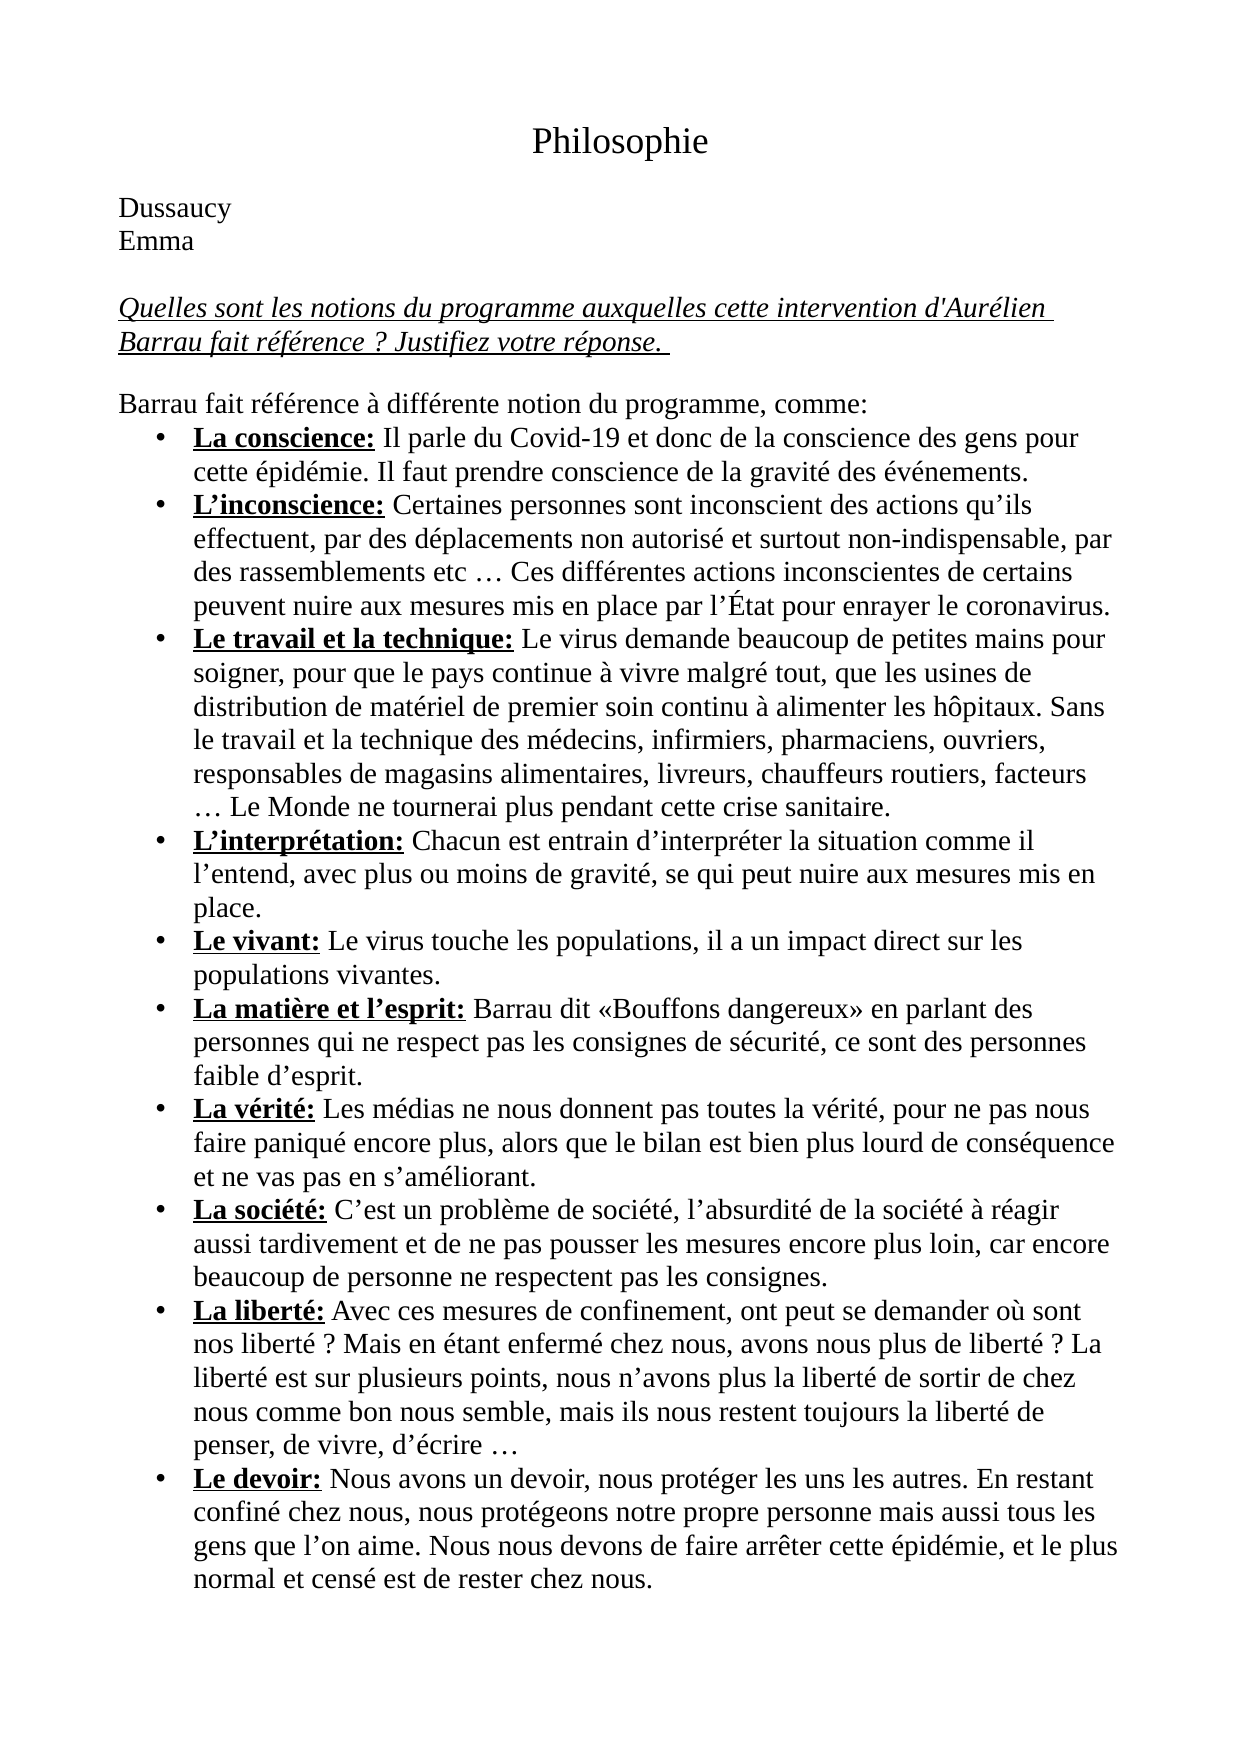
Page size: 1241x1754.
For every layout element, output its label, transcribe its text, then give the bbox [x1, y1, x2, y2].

text Emma [118, 223, 1122, 257]
list Le travail et la technique: Le virus demande beaucoup de petites mains pour soigner, pour que le pays continue à vivre malgré tout, que les usines de distribution de matériel de premier soin continu à alimenter les hôpitaux. Sans le travail et la technique des médecins, infirmiers, pharmaciens, ouvriers, responsables de magasins alimentaires, livreurs, chauffeurs routiers, facteurs … Le Monde ne tournerai plus pendant cette crise sanitaire. [156, 621, 1122, 823]
text Dussaucy [118, 190, 1122, 223]
list L’inconscience: Certaines personnes sont inconscient des actions qu’ils effectuent, par des déplacements non autorisé et surtout non-indispensable, par des rassemblements etc … Ces différentes actions inconscientes de certains peuvent nuire aux mesures mis en place par l’État pour enrayer le coronavirus. [156, 487, 1122, 621]
list Le devoir: Nous avons un devoir, nous protéger les uns les autres. En restant confiné chez nous, nous protégeons notre propre personne mais aussi tous les gens que l’on aime. Nous nous devons de faire arrêter cette épidémie, et le plus normal et censé est de rester chez nous. [156, 1461, 1122, 1595]
list La liberté: Avec ces mesures de confinement, ont peut se demander où sont nos liberté ? Mais en étant enfermé chez nous, avons nous plus de liberté ? La liberté est sur plusieurs points, nous n’avons plus la liberté de sortir de chez nous comme bon nous semble, mais ils nous restent toujours la liberté de penser, de vivre, d’écrire … [156, 1293, 1122, 1461]
list L’interprétation: Chacun est entrain d’interpréter la situation comme il l’entend, avec plus ou moins de gravité, se qui peut nuire aux mesures mis en place. [156, 823, 1122, 923]
list La conscience: Il parle du Covid-19 et donc de la conscience des gens pour cette épidémie. Il faut prendre conscience de la gravité des événements. [156, 420, 1122, 487]
text Barrau fait référence à différente notion du programme, comme: [118, 386, 1122, 420]
list La société: C’est un problème de société, l’absurdité de la société à réagir aussi tardivement et de ne pas pousser les mesures encore plus loin, car encore beaucoup de personne ne respectent pas les consignes. [156, 1192, 1122, 1293]
list La vérité: Les médias ne nous donnent pas toutes la vérité, pour ne pas nous faire paniqué encore plus, alors que le bilan est bien plus lourd de conséquence et ne vas pas en s’améliorant. [156, 1091, 1122, 1192]
text Quelles sont les notions du programme auxquelles cette intervention d'Aurélien Barrau fait référence ? Justifiez votre réponse. [118, 291, 1122, 358]
list La matière et l’esprit: Barrau dit «Bouffons dangereux» en parlant des personnes qui ne respect pas les consignes de sécurité, ce sont des personnes faible d’esprit. [156, 991, 1122, 1091]
text Philosophie [118, 118, 1122, 161]
list Le vivant: Le virus touche les populations, il a un impact direct sur les populations vivantes. [156, 923, 1122, 991]
